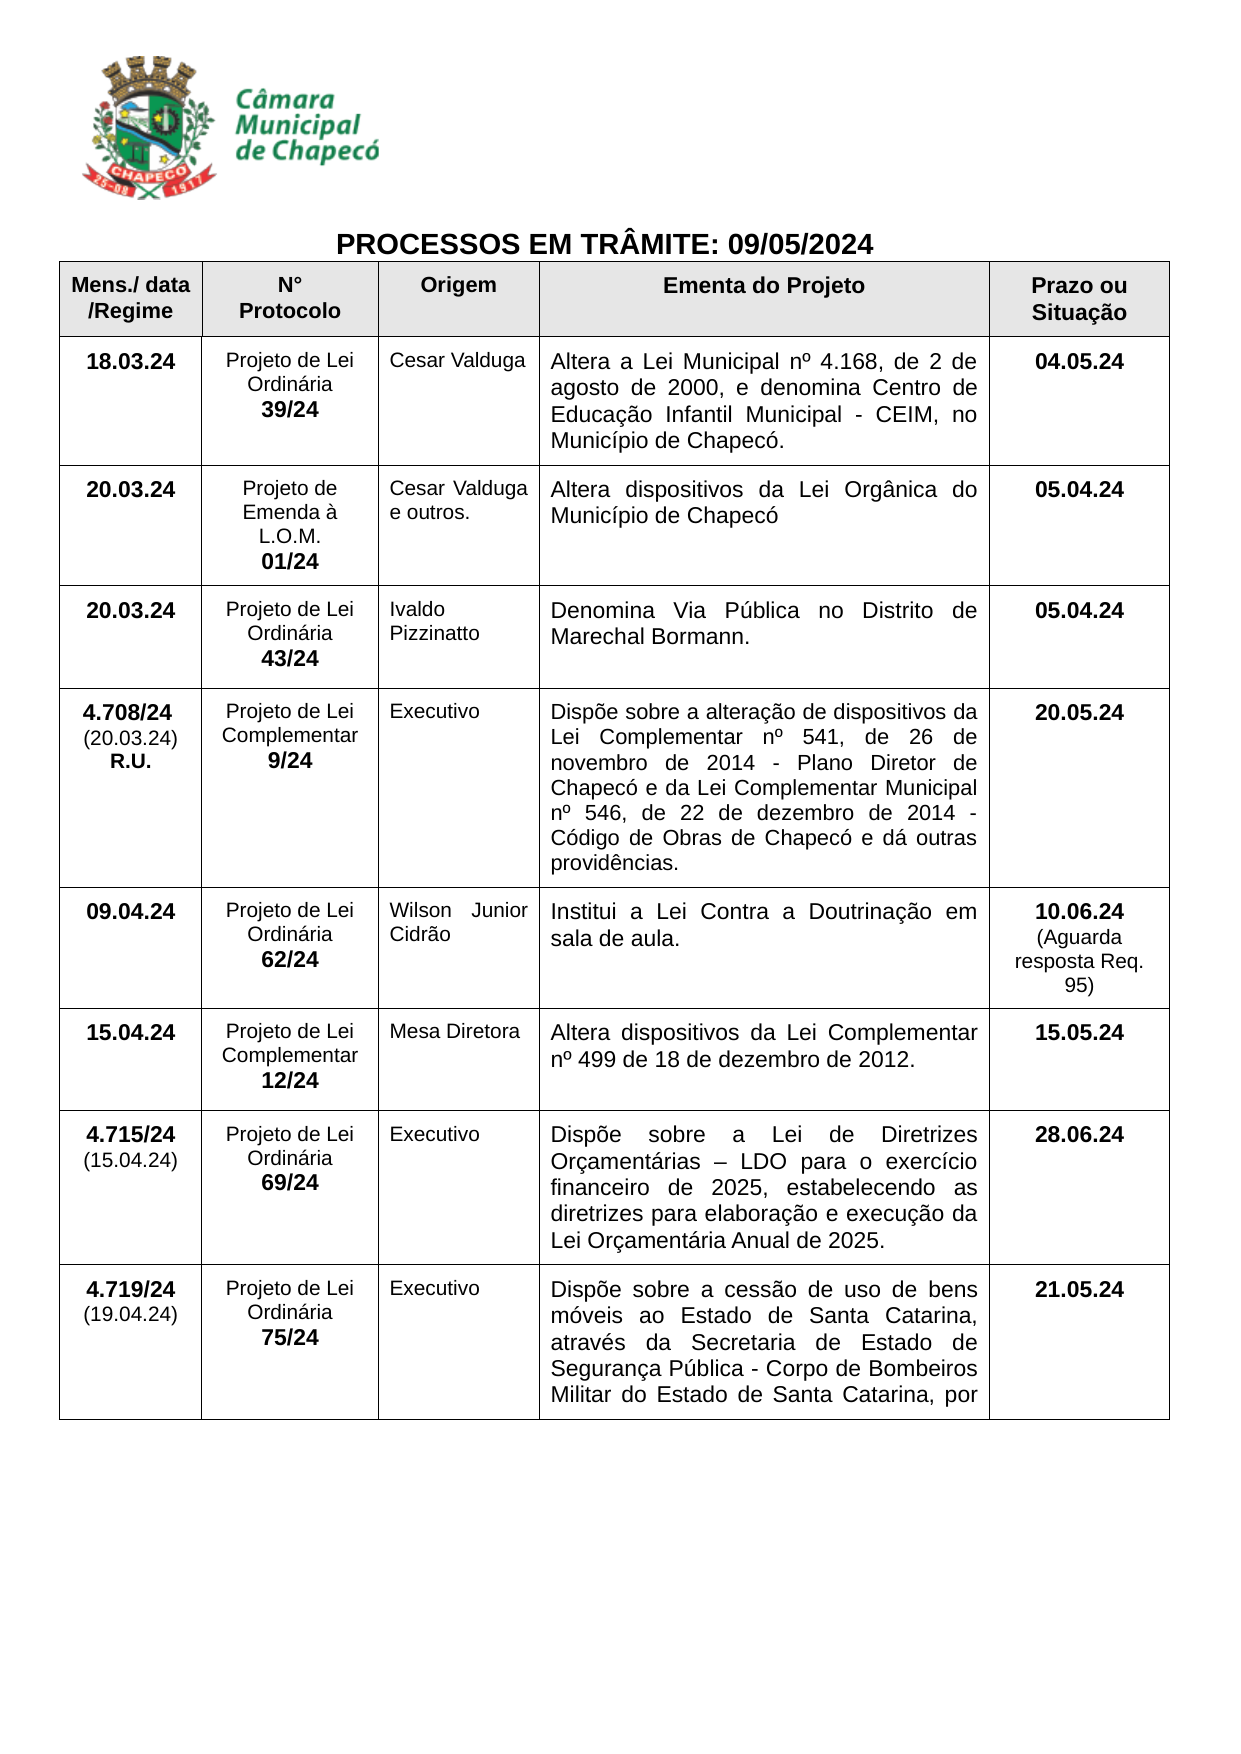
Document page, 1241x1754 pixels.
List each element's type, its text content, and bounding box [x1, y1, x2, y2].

table_cell Projeto de Lei Ordinária 62/24 [202, 888, 378, 1008]
table_cell 05.04.24 [990, 586, 1169, 688]
table_cell Executivo [379, 689, 539, 887]
table_cell Dispõe sobre a Lei de Diretrizes Orçamentárias – LDO para o exercício financeiro de 2025, estabelecendo as diretrizes para elaboração e execução da Lei Orçamentária Anual de 2025. [540, 1111, 989, 1264]
table_cell Projeto de Lei Ordinária 39/24 [202, 337, 378, 464]
table_cell Institui a Lei Contra a Doutrinação em sala de aula. [540, 888, 989, 1008]
table_header N° Protocolo [203, 262, 378, 336]
table_cell 15.04.24 [60, 1009, 201, 1110]
table_cell Executivo [379, 1265, 539, 1419]
table_cell Executivo [379, 1111, 539, 1264]
table_cell Altera dispositivos da Lei Orgânica do Município de Chapecó [540, 466, 989, 585]
table_cell Projeto de Lei Ordinária 75/24 [202, 1265, 378, 1419]
picture [81, 56, 379, 200]
table_cell Altera a Lei Municipal nº 4.168, de 2 de agosto de 2000, e denomina Centro de Educação Infantil Municipal - CEIM, no Município de Chapecó. [540, 337, 989, 464]
table_header Mens./ data /Regime [60, 262, 202, 336]
table_cell Wilson Junior Cidrão [379, 888, 539, 1008]
table_cell Projeto de Lei Complementar 9/24 [202, 689, 378, 887]
table_cell 20.03.24 [60, 586, 201, 688]
table_header Origem [379, 262, 539, 336]
table_cell 21.05.24 [990, 1265, 1169, 1419]
table_cell Projeto de Lei Complementar 12/24 [202, 1009, 378, 1110]
table_cell 18.03.24 [60, 337, 201, 464]
table_cell Altera dispositivos da Lei Complementar nº 499 de 18 de dezembro de 2012. [540, 1009, 989, 1110]
table_header Ementa do Projeto [540, 262, 989, 336]
table_cell Dispõe sobre a cessão de uso de bens móveis ao Estado de Santa Catarina, através da Secretaria de Estado de Segurança Pública - Corpo de Bombeiros Militar do Estado de Santa Catarina, por [540, 1265, 989, 1419]
table_cell 4.708/24 (20.03.24) R.U. [60, 689, 201, 887]
table_cell Projeto de Lei Ordinária 69/24 [202, 1111, 378, 1264]
table_cell Ivaldo Pizzinatto [379, 586, 539, 688]
table_header Prazo ou Situação [990, 262, 1169, 336]
table_cell 28.06.24 [990, 1111, 1169, 1264]
table_cell Projeto de Emenda à L.O.M. 01/24 [202, 466, 378, 585]
table_cell Cesar Valduga e outros. [379, 466, 539, 585]
table_cell 20.03.24 [60, 466, 201, 585]
table_cell Projeto de Lei Ordinária 43/24 [202, 586, 378, 688]
table_cell Cesar Valduga [379, 337, 539, 464]
table_cell 4.715/24 (15.04.24) [60, 1111, 201, 1264]
table_cell Mesa Diretora [379, 1009, 539, 1110]
table_cell Dispõe sobre a alteração de dispositivos da Lei Complementar nº 541, de 26 de novembro de 2014 - Plano Diretor de Chapecó e da Lei Complementar Municipal nº 546, de 22 de dezembro de 2014 - Código de Obras de Chapecó e dá outras providências. [540, 689, 989, 887]
table_cell 04.05.24 [990, 337, 1169, 464]
subtitle PROCESSOS EM TRÂMITE: 09/05/2024 [65, 227, 1145, 261]
table_cell 05.04.24 [990, 466, 1169, 585]
table_cell Denomina Via Pública no Distrito de Marechal Bormann. [540, 586, 989, 688]
table_cell 09.04.24 [60, 888, 201, 1008]
table_cell 20.05.24 [990, 689, 1169, 887]
table_cell 4.719/24 (19.04.24) [60, 1265, 201, 1419]
table_cell 15.05.24 [990, 1009, 1169, 1110]
table_cell 10.06.24 (Aguarda resposta Req. 95) [990, 888, 1169, 1008]
